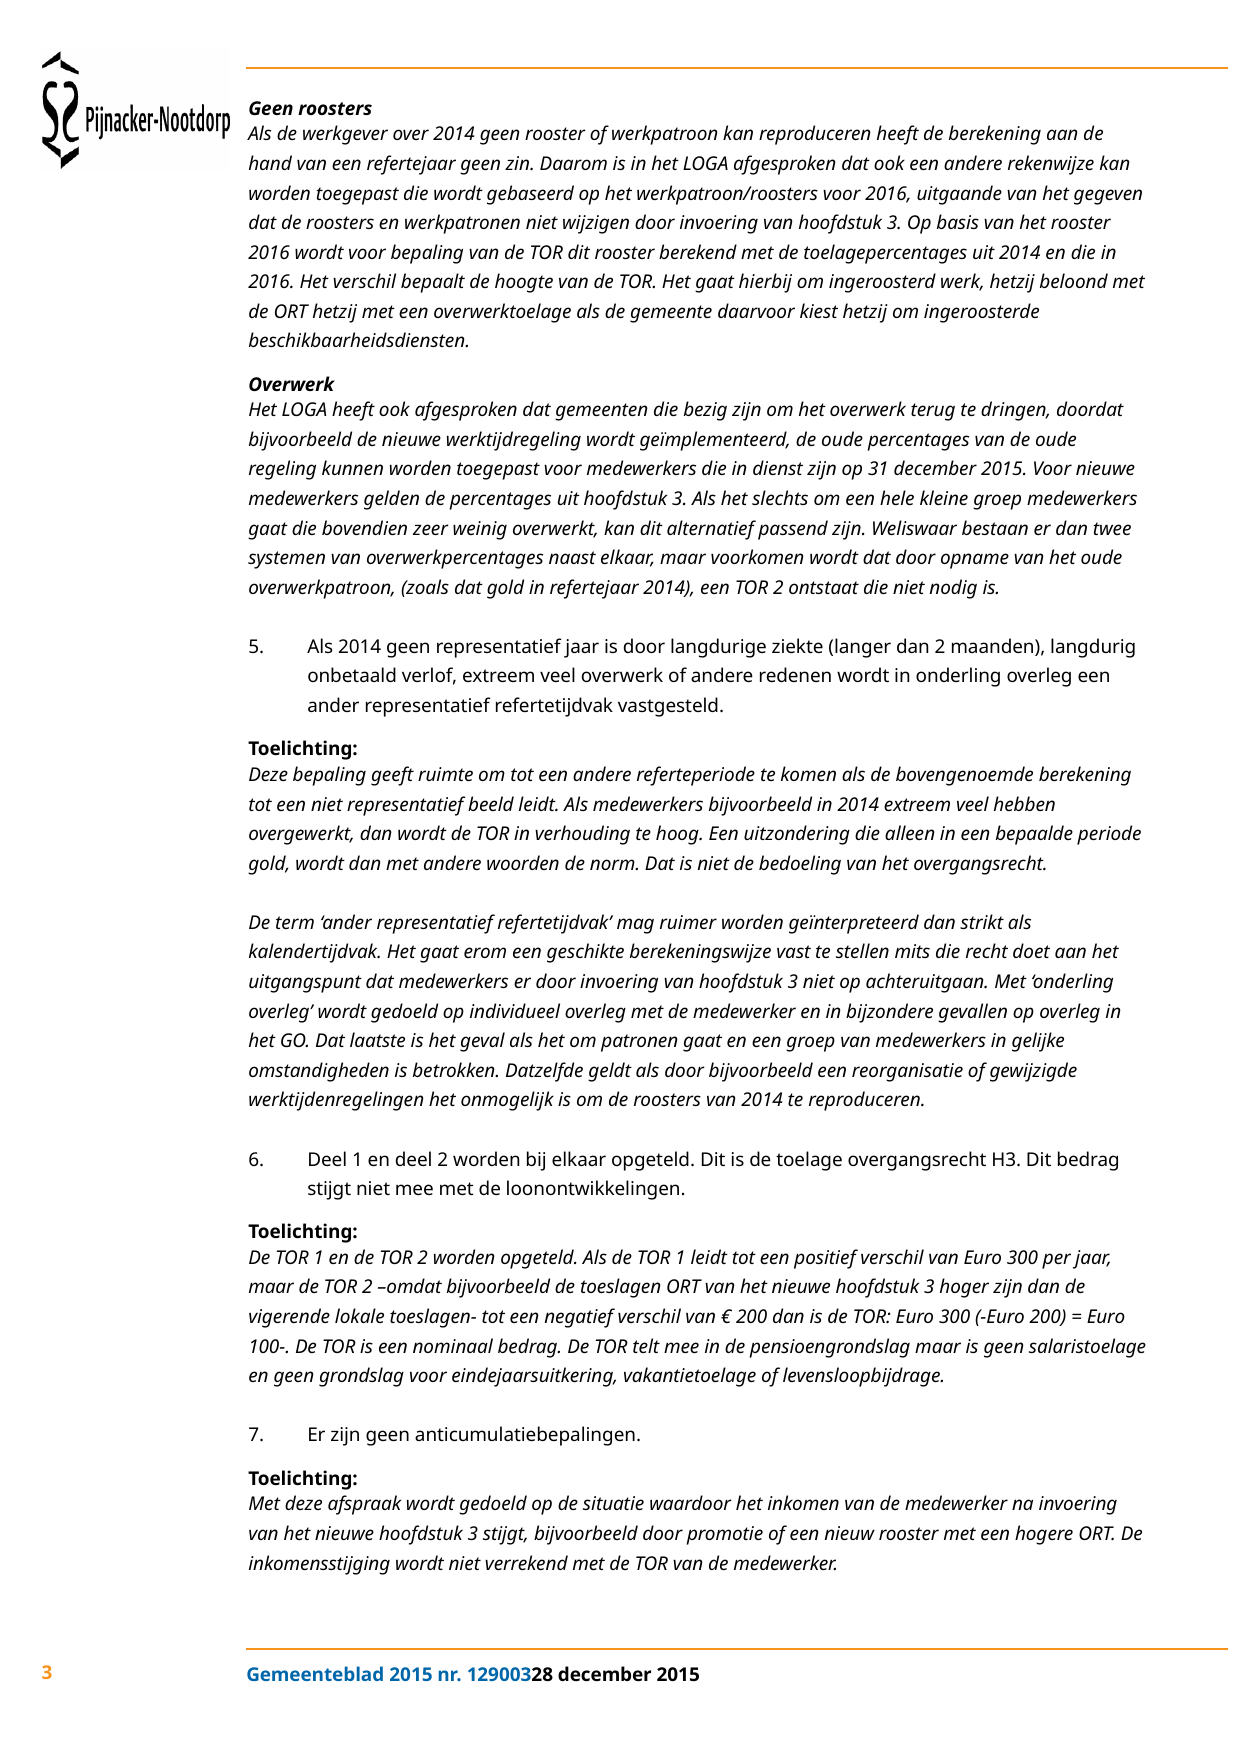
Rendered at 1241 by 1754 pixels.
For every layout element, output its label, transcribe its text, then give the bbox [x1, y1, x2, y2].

picture [41, 47, 231, 172]
text Toelichting: [248, 735, 1152, 761]
text Als de werkgever over 2014 geen rooster of werkpatroon kan reproduceren heeft de berekening aan de hand van een refertejaar geen zin. Daarom is in het LOGA afgesproken dat ook een andere rekenwijze kan worden toegepast die wordt gebaseerd op het werkpatroon/roosters voor 2016, uitgaande van het gegeven dat de roosters en werkpatronen niet wijzigen door invoering van hoofdstuk 3. Op basis van het rooster 2016 wordt voor bepaling van de TOR dit rooster berekend met de toelagepercentages uit 2014 en die in 2016. Het verschil bepaalt de hoogte van de TOR. Het gaat hierbij om ingeroosterd werk, hetzij beloond met de ORT hetzij met een overwerktoelage als de gemeente daarvoor kiest hetzij om ingeroosterde beschikbaarheidsdiensten. [248, 121, 1152, 353]
text Toelichting: [248, 1218, 1152, 1244]
text Overwerk [248, 371, 1152, 396]
text De TOR 1 en de TOR 2 worden opgeteld. Als de TOR 1 leidt tot een positief verschil van Euro 300 per jaar, maar de TOR 2 –omdat bijvoorbeeld de toeslagen ORT van het nieuwe hoofdstuk 3 hoger zijn dan de vigerende lokale toeslagen- tot een negatief verschil van € 200 dan is de TOR: Euro 300 (-Euro 200) = Euro 100-. De TOR is een nominaal bedrag. De TOR telt mee in de pensioengrondslag maar is geen salaristoelage en geen grondslag voor eindejaarsuitkering, vakantietoelage of levensloopbijdrage. [248, 1244, 1152, 1388]
text De term ‘ander representatief refertetijdvak’ mag ruimer worden geïnterpreteerd dan strikt als kalendertijdvak. Het gaat erom een geschikte berekeningswijze vast te stellen mits die recht doet aan het uitgangspunt dat medewerkers er door invoering van hoofdstuk 3 niet op achteruitgaan. Met ‘onderling overleg’ wordt gedoeld op individueel overleg met de medewerker en in bijzondere gevallen op overleg in het GO. Dat laatste is het geval als het om patronen gaat en een groep van medewerkers in gelijke omstandigheden is betrokken. Datzelfde geldt als door bijvoorbeeld een reorganisatie of gewijzigde werktijdenregelingen het onmogelijk is om de roosters van 2014 te reproduceren. [248, 909, 1152, 1112]
list Er zijn geen anticumulatiebepalingen. [248, 1422, 1152, 1447]
list Deel 1 en deel 2 worden bij elkaar opgeteld. Dit is de toelage overgangsrecht H3. Dit bedrag stijgt niet mee met de loonontwikkelingen. [248, 1146, 1152, 1201]
list Als 2014 geen representatief jaar is door langdurige ziekte (langer dan 2 maanden), langdurig onbetaald verlof, extreem veel overwerk of andere redenen wordt in onderling overleg een ander representatief refertetijdvak vastgesteld. [248, 633, 1152, 718]
text Met deze afspraak wordt gedoeld op de situatie waardoor het inkomen van de medewerker na invoering van het nieuwe hoofdstuk 3 stijgt, bijvoorbeeld door promotie of een nieuw rooster met een hogere ORT. De inkomensstijging wordt niet verrekend met de TOR van de medewerker. [248, 1491, 1152, 1575]
text Toelichting: [248, 1465, 1152, 1491]
text Geen roosters [248, 95, 1152, 121]
text Het LOGA heeft ook afgesproken dat gemeenten die bezig zijn om het overwerk terug te dringen, doordat bijvoorbeeld de nieuwe werktijdregeling wordt geïmplementeerd, de oude percentages van de oude regeling kunnen worden toegepast voor medewerkers die in dienst zijn op 31 december 2015. Voor nieuwe medewerkers gelden de percentages uit hoofdstuk 3. Als het slechts om een hele kleine groep medewerkers gaat die bovendien zeer weinig overwerkt, kan dit alternatief passend zijn. Weliswaar bestaan er dan twee systemen van overwerkpercentages naast elkaar, maar voorkomen wordt dat door opname van het oude overwerkpatroon, (zoals dat gold in refertejaar 2014), een TOR 2 ontstaat die niet nodig is. [248, 396, 1152, 600]
text Deze bepaling geeft ruimte om tot een andere referteperiode te komen als de bovengenoemde berekening tot een niet representatief beeld leidt. Als medewerkers bijvoorbeeld in 2014 extreem veel hebben overgewerkt, dan wordt de TOR in verhouding te hoog. Een uitzondering die alleen in een bepaalde periode gold, wordt dan met andere woorden de norm. Dat is niet de bedoeling van het overgangsrecht. [248, 761, 1152, 876]
